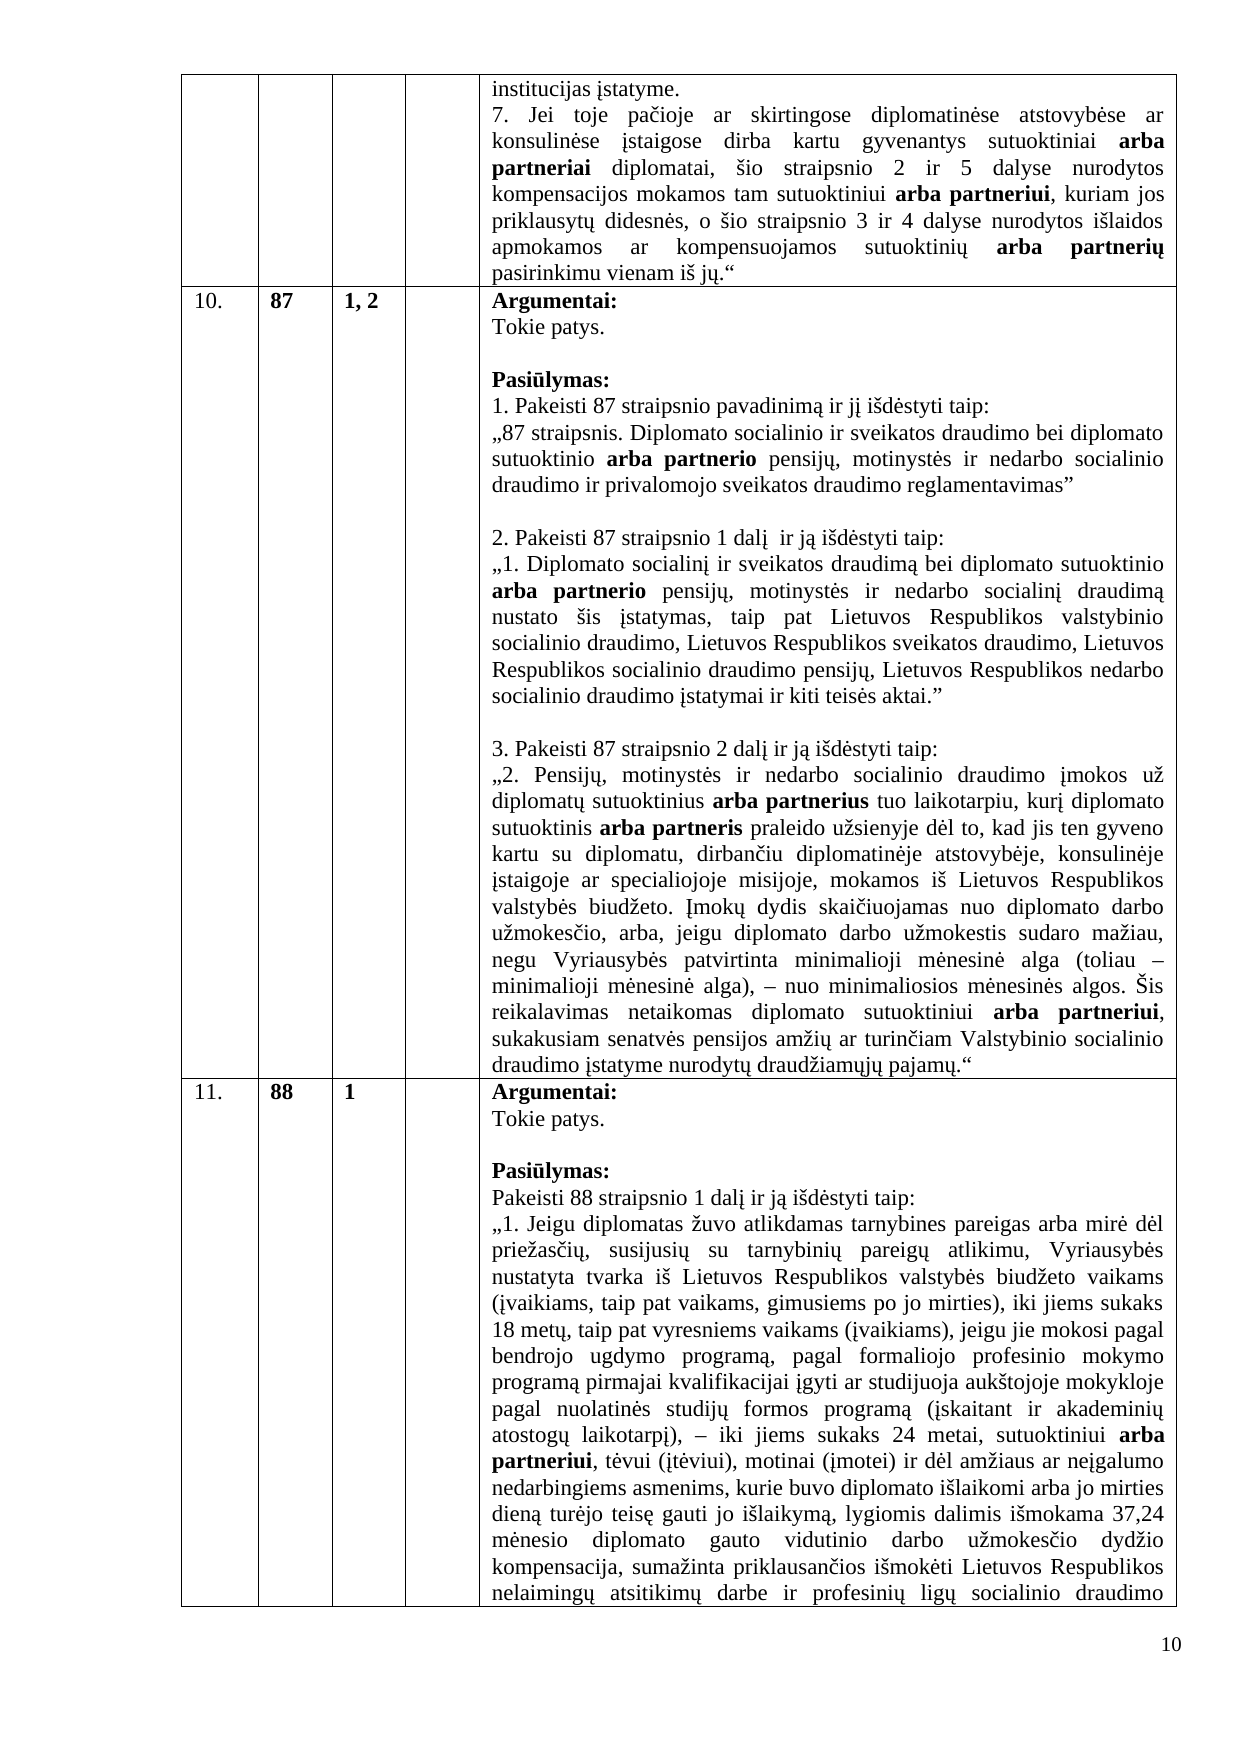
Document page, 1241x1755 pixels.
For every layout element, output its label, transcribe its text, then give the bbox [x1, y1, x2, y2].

table_cell Argumentai: Tokie patys. Pasiūlymas: 1. Pakeisti 87 straipsnio pavadinimą ir jį išdėstyti taip: „87 straipsnis. Diplomato socialinio ir sveikatos draudimo bei diplomato sutuoktinio arba partnerio pensijų, motinystės ir nedarbo socialinio draudimo ir privalomojo sveikatos draudimo reglamentavimas” 2. Pakeisti 87 straipsnio 1 dalį ir ją išdėstyti taip: „1. Diplomato socialinį ir sveikatos draudimą bei diplomato sutuoktinio arba partnerio pensijų, motinystės ir nedarbo socialinį draudimą nustato šis įstatymas, taip pat Lietuvos Respublikos valstybinio socialinio draudimo, Lietuvos Respublikos sveikatos draudimo, Lietuvos Respublikos socialinio draudimo pensijų, Lietuvos Respublikos nedarbo socialinio draudimo įstatymai ir kiti teisės aktai.” 3. Pakeisti 87 straipsnio 2 dalį ir ją išdėstyti taip: „2. Pensijų, motinystės ir nedarbo socialinio draudimo įmokos už diplomatų sutuoktinius arba partnerius tuo laikotarpiu, kurį diplomato sutuoktinis arba partneris praleido užsienyje dėl to, kad jis ten gyveno kartu su diplomatu, dirbančiu diplomatinėje atstovybėje, konsulinėje įstaigoje ar specialiojoje misijoje, mokamos iš Lietuvos Respublikos valstybės biudžeto. Įmokų dydis skaičiuojamas nuo diplomato darbo užmokesčio, arba, jeigu diplomato darbo užmokestis sudaro mažiau, negu Vyriausybės patvirtinta minimalioji mėnesinė alga (toliau – minimalioji mėnesinė alga), – nuo minimaliosios mėnesinės algos. Šis reikalavimas netaikomas diplomato sutuoktiniui arba partneriui, sukakusiam senatvės pensijos amžių ar turinčiam Valstybinio socialinio draudimo įstatyme nurodytų draudžiamųjų pajamų.“ [480, 287, 1176, 1077]
table_cell 10. [182, 287, 258, 1077]
table_cell 1, 2 [333, 287, 405, 1077]
table_cell Argumentai: Tokie patys. Pasiūlymas: Pakeisti 88 straipsnio 1 dalį ir ją išdėstyti taip: „1. Jeigu diplomatas žuvo atlikdamas tarnybines pareigas arba mirė dėl priežasčių, susijusių su tarnybinių pareigų atlikimu, Vyriausybės nustatyta tvarka iš Lietuvos Respublikos valstybės biudžeto vaikams (įvaikiams, taip pat vaikams, gimusiems po jo mirties), iki jiems sukaks 18 metų, taip pat vyresniems vaikams (įvaikiams), jeigu jie mokosi pagal bendrojo ugdymo programą, pagal formaliojo profesinio mokymo programą pirmajai kvalifikacijai įgyti ar studijuoja aukštojoje mokykloje pagal nuolatinės studijų formos programą (įskaitant ir akademinių atostogų laikotarpį), – iki jiems sukaks 24 metai, sutuoktiniui arba partneriui, tėvui (įtėviui), motinai (įmotei) ir dėl amžiaus ar neįgalumo nedarbingiems asmenims, kurie buvo diplomato išlaikomi arba jo mirties dieną turėjo teisę gauti jo išlaikymą, lygiomis dalimis išmokama 37,24 mėnesio diplomato gauto vidutinio darbo užmokesčio dydžio kompensacija, sumažinta priklausančios išmokėti Lietuvos Respublikos nelaimingų atsitikimų darbe ir profesinių ligų socialinio draudimo [480, 1079, 1176, 1606]
table_cell [182, 75, 258, 286]
table_cell [259, 75, 332, 286]
table_cell institucijas įstatyme. 7. Jei toje pačioje ar skirtingose diplomatinėse atstovybėse ar konsulinėse įstaigose dirba kartu gyvenantys sutuoktiniai arba partneriai diplomatai, šio straipsnio 2 ir 5 dalyse nurodytos kompensacijos mokamos tam sutuoktiniui arba partneriui, kuriam jos priklausytų didesnės, o šio straipsnio 3 ir 4 dalyse nurodytos išlaidos apmokamos ar kompensuojamos sutuoktinių arba partnerių pasirinkimu vienam iš jų.“ [480, 75, 1176, 286]
table_cell [406, 287, 479, 1077]
table_cell 11. [182, 1079, 258, 1606]
table_cell [333, 75, 405, 286]
table_cell [406, 75, 479, 286]
table_cell 88 [259, 1079, 332, 1606]
table_cell 87 [259, 287, 332, 1077]
table_cell 1 [333, 1079, 405, 1606]
table_cell [406, 1079, 479, 1606]
